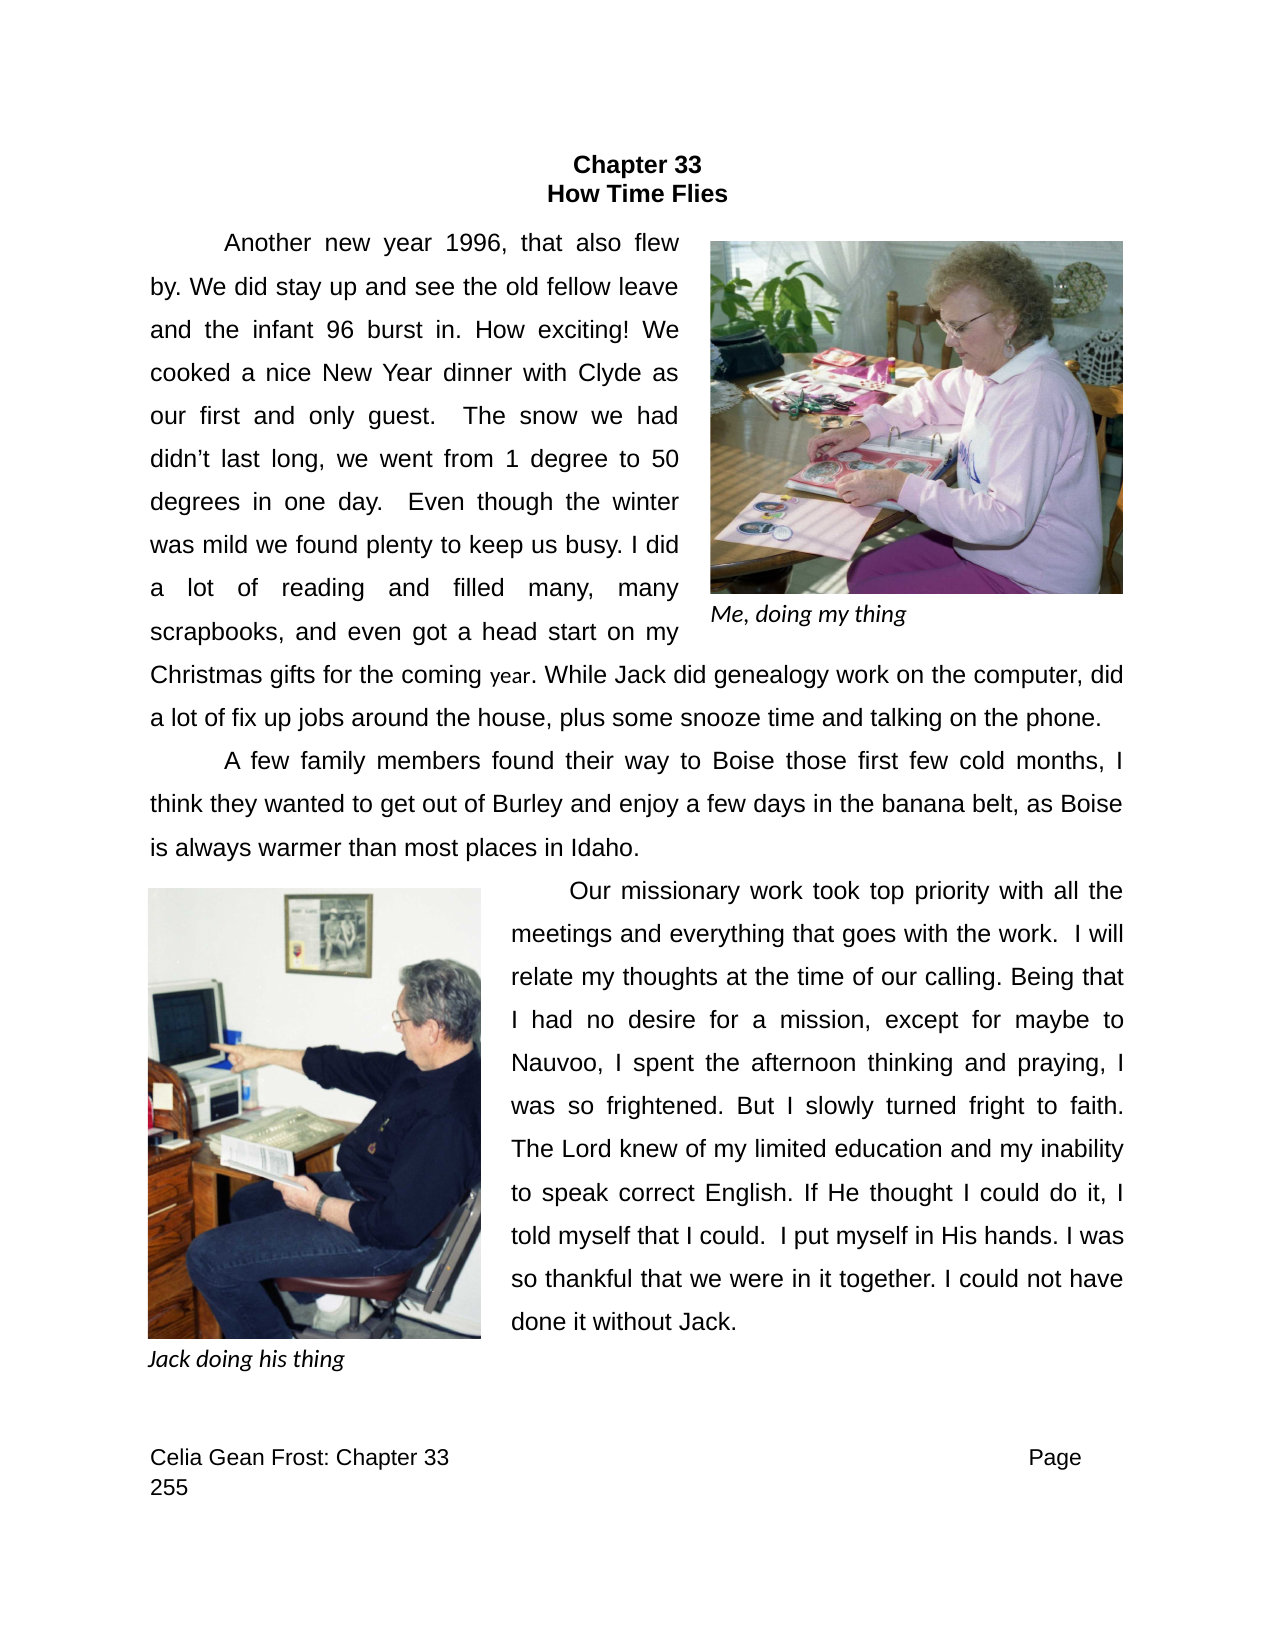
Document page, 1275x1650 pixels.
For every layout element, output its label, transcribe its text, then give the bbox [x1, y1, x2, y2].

picture [710, 241, 1123, 594]
text Chapter 33 How Time Flies [150, 150, 1125, 207]
picture [147, 888, 481, 1339]
text Me, doing my thing [710, 594, 1123, 629]
text Jack doing his thing [148, 1339, 481, 1373]
text A few family members found their way to Boise those first few cold months, I think they wanted to get out of Burley and enjoy a few days in the banana belt, as Boise is always warmer than most places in Idaho. [150, 746, 1125, 861]
text Our missionary work took top priority with all the meetings and everything that goes with the work. I will relate my thoughts at the time of our calling. Being that I had no desire for a mission, except for maybe to Nauvoo, I spent the afternoon thinking and praying, I was so frightened. But I slowly turned fright to faith. The Lord knew of my limited education and my inability to speak correct English. If He thought I could do it, I told myself that I could. I put myself in His hands. I was so thankful that we were in it together. I could not have done it without Jack. [148, 876, 1125, 1336]
text Another new year 1996, that also flew by. We did stay up and see the old fellow leave and the infant 96 burst in. How exciting! We cooked a nice New Year dinner with Clyde as our first and only guest. The snow we had didn’t last long, we went from 1 degree to 50 degrees in one day. Even though the winter was mild we found plenty to keep us busy. I did a lot of reading and filled many, many scrapbooks, and even got a head start on my Christmas gifts for the coming year. While Jack did genealogy work on the computer, did a lot of fix up jobs around the house, plus some snooze time and talking on the phone. [150, 228, 1125, 732]
